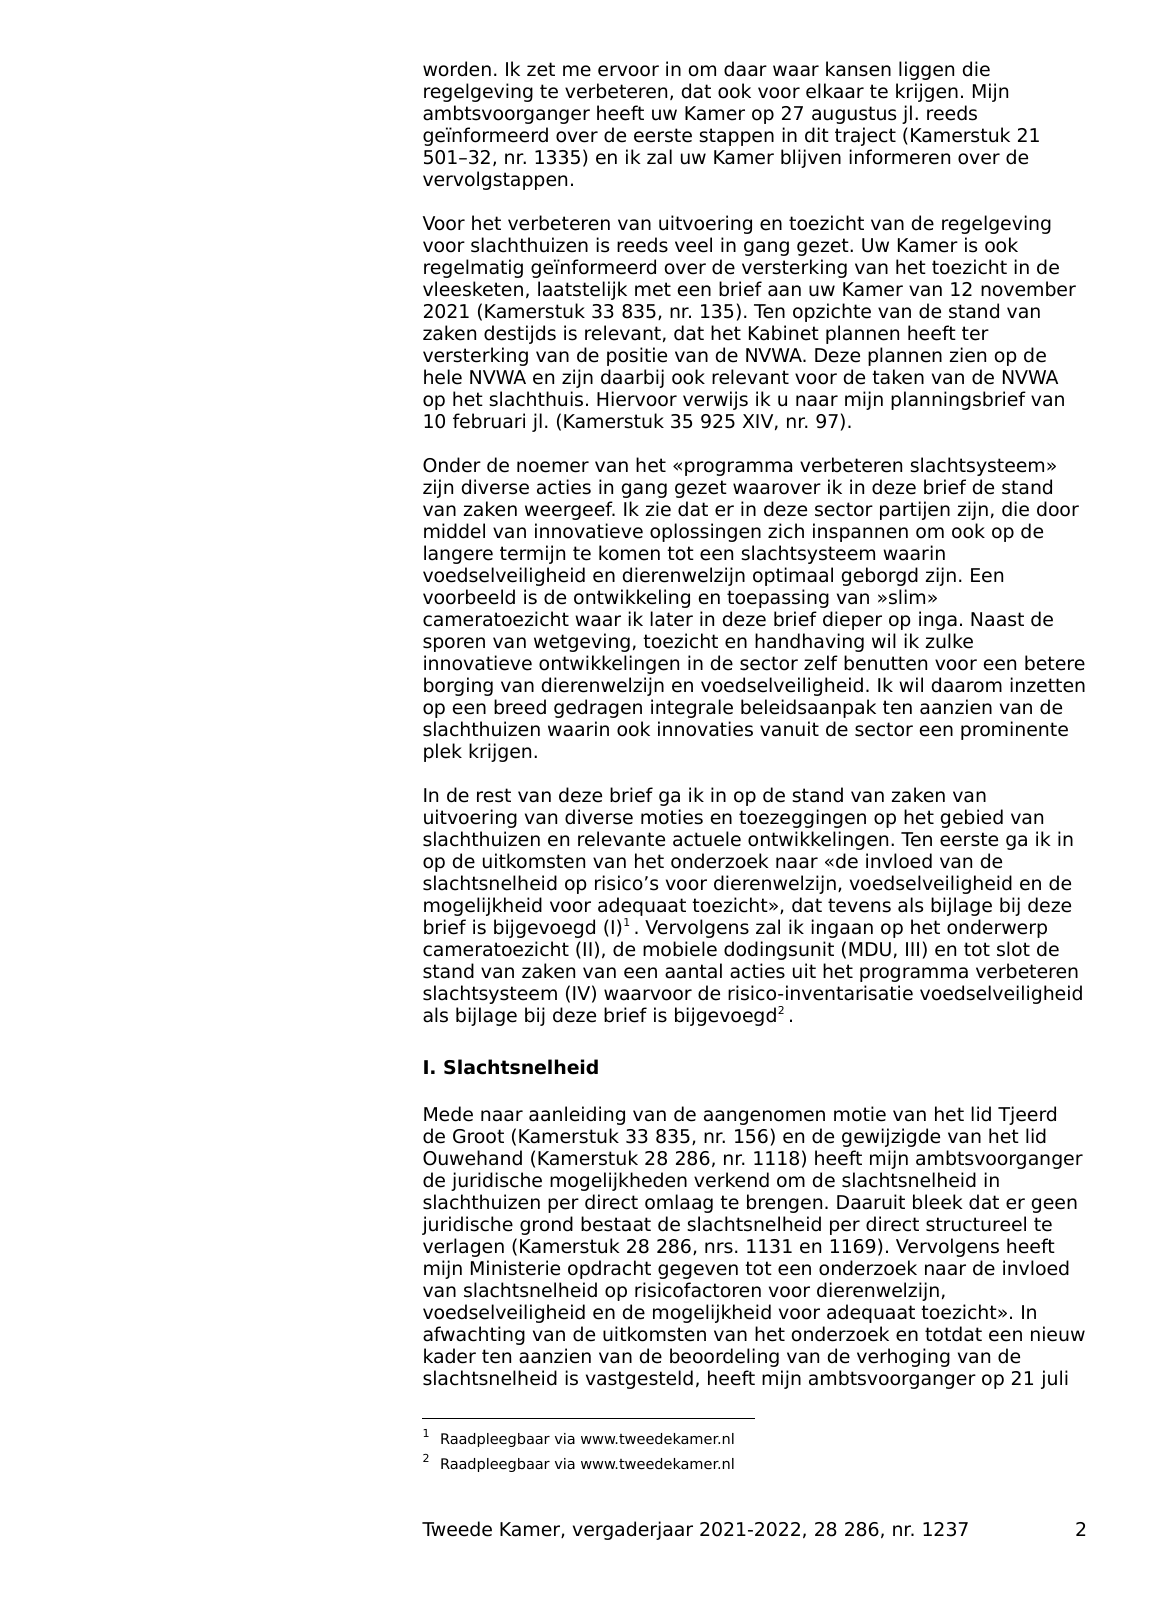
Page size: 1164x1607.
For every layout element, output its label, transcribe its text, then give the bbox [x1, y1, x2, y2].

text Onder de noemer van het «programma verbeteren slachtsysteem» zijn diverse acties in gang gezet waarover ik in deze brief de stand van zaken weergeef. Ik zie dat er in deze sector partijen zijn, die door middel van innovatieve oplossingen zich inspannen om ook op de langere termijn te komen tot een slachtsysteem waarin voedselveiligheid en dierenwelzijn optimaal geborgd zijn. Een voorbeeld is de ontwikkeling en toepassing van »slim» cameratoezicht waar ik later in deze brief dieper op inga. Naast de sporen van wetgeving, toezicht en handhaving wil ik zulke innovatieve ontwikkelingen in de sector zelf benutten voor een betere borging van dierenwelzijn en voedselveiligheid. Ik wil daarom inzetten op een breed gedragen integrale beleidsaanpak ten aanzien van de slachthuizen waarin ook innovaties vanuit de sector een prominente plek krijgen. [422, 455, 1087, 763]
text Voor het verbeteren van uitvoering en toezicht van de regelgeving voor slachthuizen is reeds veel in gang gezet. Uw Kamer is ook regelmatig geïnformeerd over de versterking van het toezicht in de vleesketen, laatstelijk met een brief aan uw Kamer van 12 november 2021 (Kamerstuk 33 835, nr. 135). Ten opzichte van de stand van zaken destijds is relevant, dat het Kabinet plannen heeft ter versterking van de positie van de NVWA. Deze plannen zien op de hele NVWA en zijn daarbij ook relevant voor de taken van de NVWA op het slachthuis. Hiervoor verwijs ik u naar mijn planningsbrief van 10 februari jl. (Kamerstuk 35 925 XIV, nr. 97). [422, 213, 1087, 433]
text Raadpleegbaar via www.tweedekamer.nl [422, 1452, 1087, 1474]
text In de rest van deze brief ga ik in op de stand van zaken van uitvoering van diverse moties en toezeggingen op het gebied van slachthuizen en relevante actuele ontwikkelingen. Ten eerste ga ik in op de uitkomsten van het onderzoek naar «de invloed van de slachtsnelheid op risico’s voor dierenwelzijn, voedselveiligheid en de mogelijkheid voor adequaat toezicht», dat tevens als bijlage bij deze brief is bijgevoegd (I). Vervolgens zal ik ingaan op het onderwerp cameratoezicht (II), de mobiele dodingsunit (MDU, III) en tot slot de stand van zaken van een aantal acties uit het programma verbeteren slachtsysteem (IV) waarvoor de risico-inventarisatie voedselveiligheid als bijlage bij deze brief is bijgevoegd. [422, 785, 1087, 1027]
text Mede naar aanleiding van de aangenomen motie van het lid Tjeerd de Groot (Kamerstuk 33 835, nr. 156) en de gewijzigde van het lid Ouwehand (Kamerstuk 28 286, nr. 1118) heeft mijn ambtsvoorganger de juridische mogelijkheden verkend om de slachtsnelheid in slachthuizen per direct omlaag te brengen. Daaruit bleek dat er geen juridische grond bestaat de slachtsnelheid per direct structureel te verlagen (Kamerstuk 28 286, nrs. 1131 en 1169). Vervolgens heeft mijn Ministerie opdracht gegeven tot een onderzoek naar de invloed van slachtsnelheid op risicofactoren voor dierenwelzijn, voedselveiligheid en de mogelijkheid voor adequaat toezicht». In afwachting van de uitkomsten van het onderzoek en totdat een nieuw kader ten aanzien van de beoordeling van de verhoging van de slachtsnelheid is vastgesteld, heeft mijn ambtsvoorganger op 21 juli [422, 1104, 1087, 1389]
text worden. Ik zet me ervoor in om daar waar kansen liggen die regelgeving te verbeteren, dat ook voor elkaar te krijgen. Mijn ambtsvoorganger heeft uw Kamer op 27 augustus jl. reeds geïnformeerd over de eerste stappen in dit traject (Kamerstuk 21 501–32, nr. 1335) en ik zal uw Kamer blijven informeren over de vervolgstappen. [422, 59, 1087, 191]
text Raadpleegbaar via www.tweedekamer.nl [422, 1427, 1087, 1449]
subtitle I. Slachtsnelheid [422, 1057, 1087, 1079]
